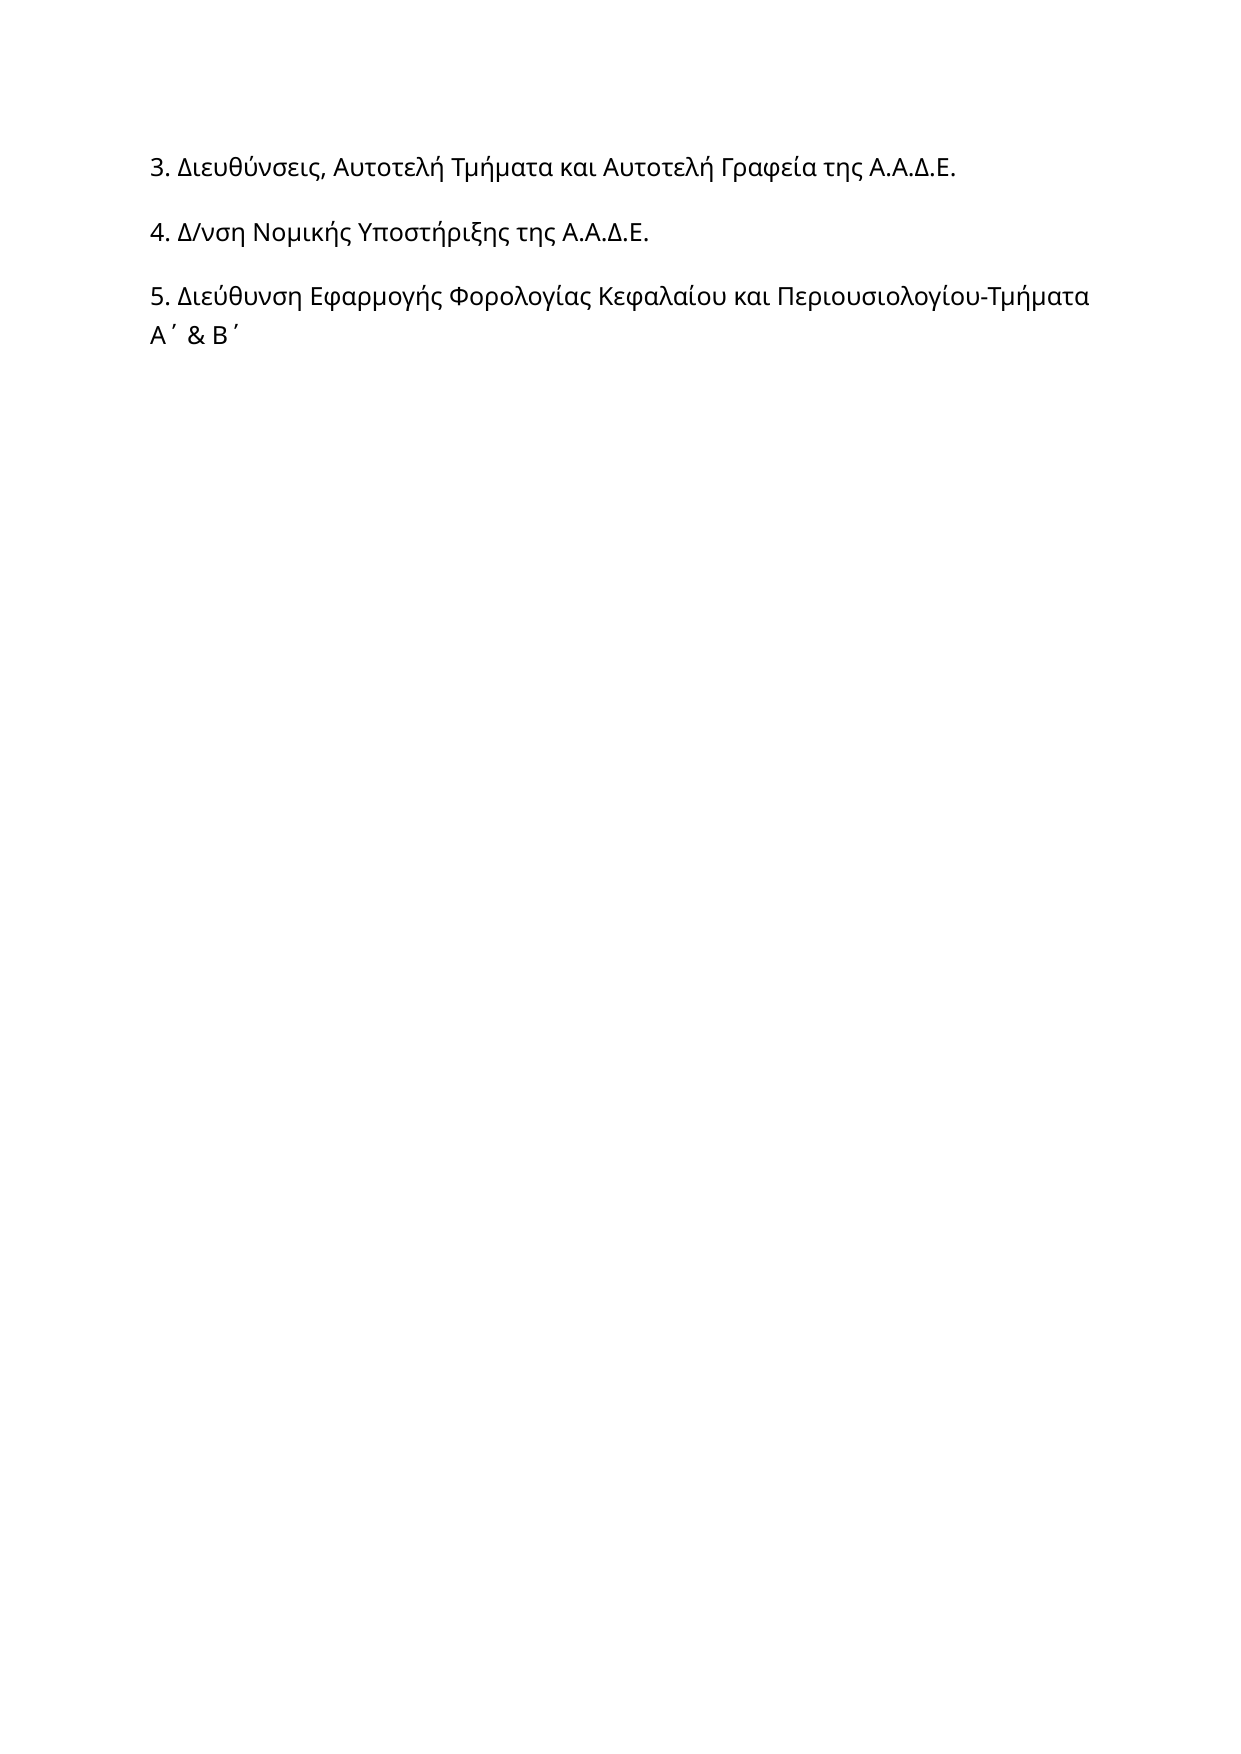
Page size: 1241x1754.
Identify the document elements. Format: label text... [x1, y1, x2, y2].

text 5. Διεύθυνση Εφαρμογής Φορολογίας Κεφαλαίου και Περιουσιολογίου-Τμήματα Α΄ & Β΄ [150, 278, 1090, 352]
text 4. Δ/νση Νομικής Υποστήριξης της Α.Α.Δ.Ε. [150, 214, 1090, 248]
text 3. Διευθύνσεις, Αυτοτελή Τμήματα και Αυτοτελή Γραφεία της Α.Α.Δ.Ε. [150, 150, 1090, 184]
